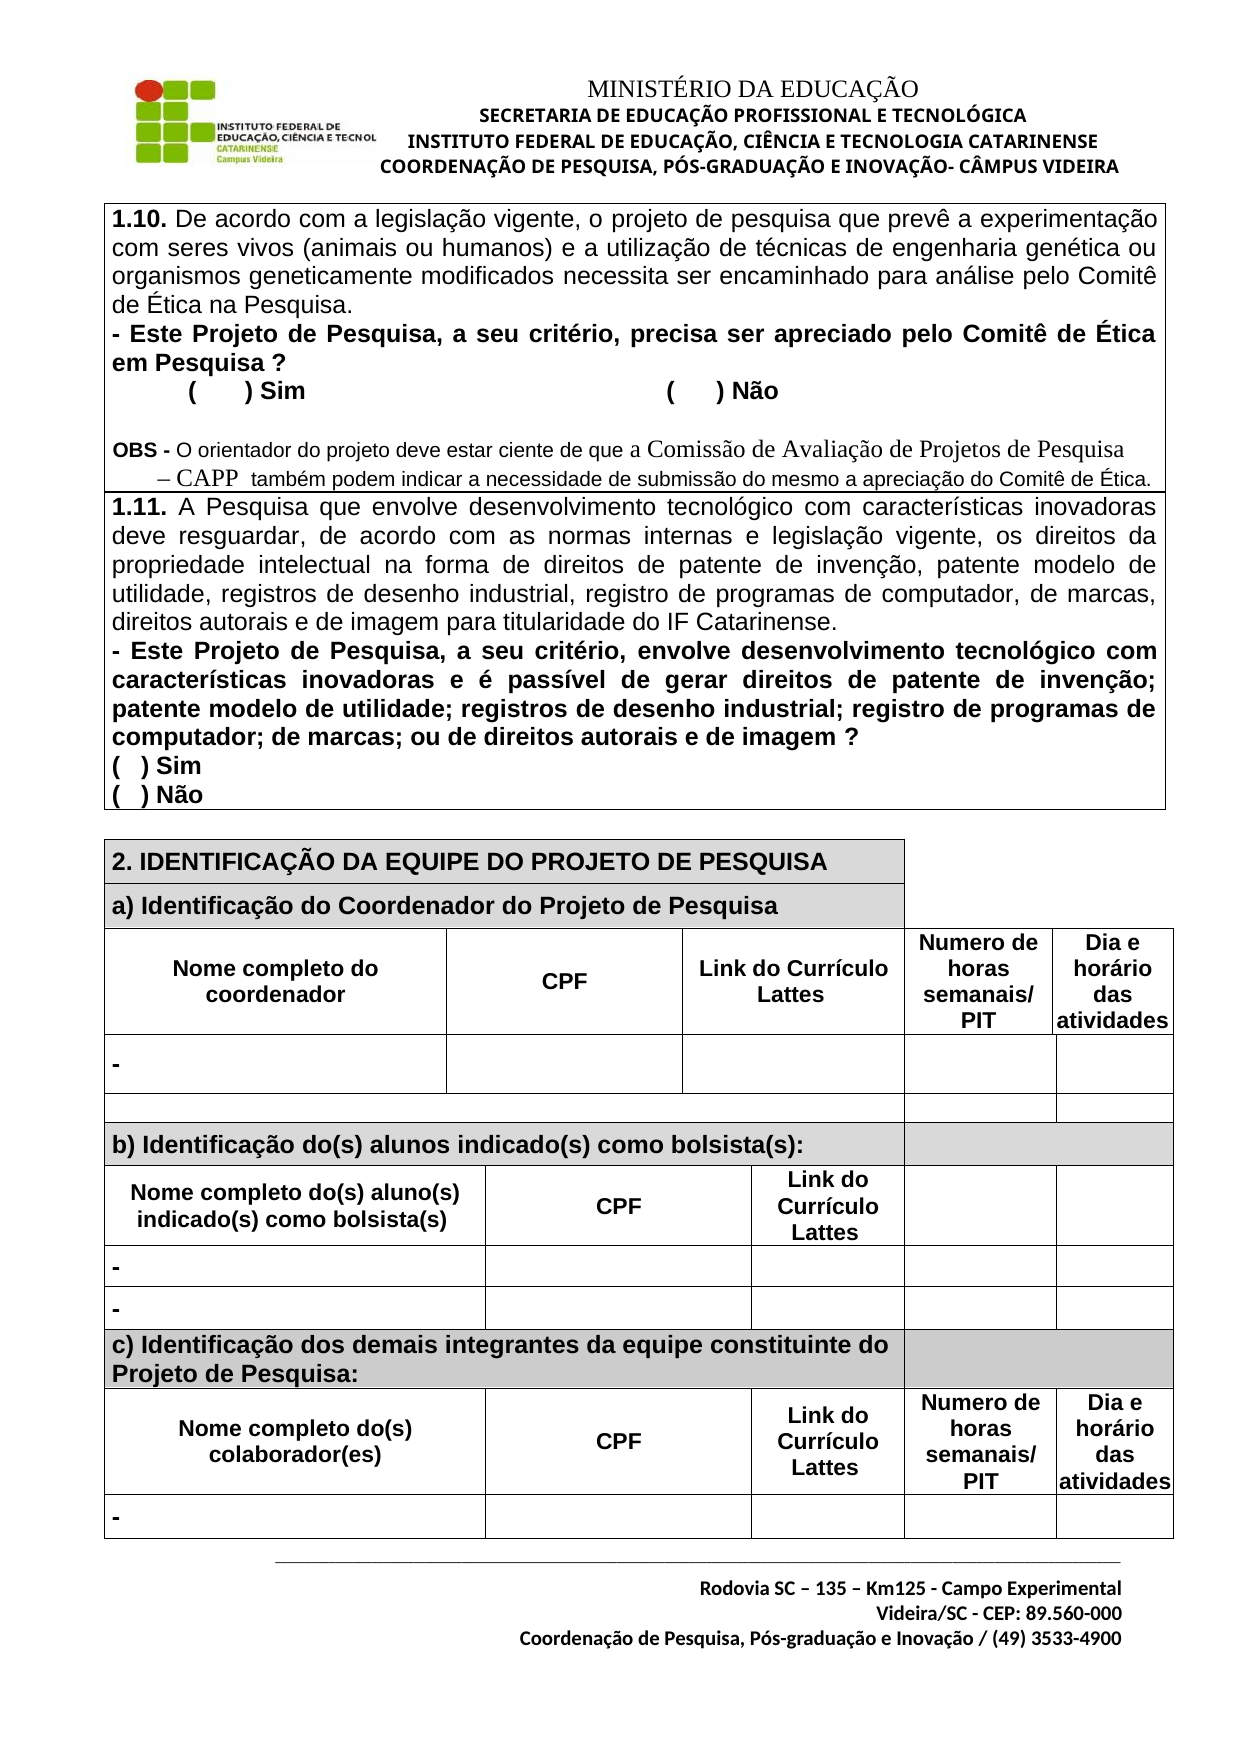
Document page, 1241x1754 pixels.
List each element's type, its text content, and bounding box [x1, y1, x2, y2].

table_cell - [105, 1495, 485, 1537]
table_cell [1174, 1245, 1240, 1286]
table_cell Link do Currículo Lattes [683, 929, 904, 1034]
table_cell [1174, 1093, 1240, 1122]
table_cell Numero de horas semanais/ PIT [905, 929, 1052, 1034]
table_cell - [105, 1287, 485, 1329]
table_cell [905, 1330, 1173, 1387]
table_cell Nome completo do(s) aluno(s) indicado(s) como bolsista(s) [105, 1166, 485, 1245]
table_cell - [105, 1246, 485, 1286]
table_cell 1.11. A Pesquisa que envolve desenvolvimento tecnológico com características inovadoras deve resguardar, de acordo com as normas internas e legislação vigente, os direitos da propriedade intelectual na forma de direitos de patente de invenção, patente modelo de utilidade, registros de desenho industrial, registro de programas de computador, de marcas, direitos autorais e de imagem para titularidade do IF Catarinense. - Este Projeto de Pesquisa, a seu critério, envolve desenvolvimento tecnológico com características inovadoras e é passível de gerar direitos de patente de invenção; patente modelo de utilidade; registros de desenho industrial; registro de programas de computador; de marcas; ou de direitos autorais e de imagem ? ( ) Sim ( ) Não [105, 493, 1165, 809]
table_cell [1174, 1122, 1240, 1165]
table_cell [447, 1035, 682, 1092]
table_cell [905, 1123, 1173, 1165]
table_cell 1.10. De acordo com a legislação vigente, o projeto de pesquisa que prevê a experimentação com seres vivos (animais ou humanos) e a utilização de técnicas de engenharia genética ou organismos geneticamente modificados necessita ser encaminhado para análise pelo Comitê de Ética na Pesquisa. - Este Projeto de Pesquisa, a seu critério, precisa ser apreciado pelo Comitê de Ética em Pesquisa ? ( ) Sim ( ) Não OBS - O orientador do projeto deve estar ciente de que a Comissão de Avaliação de Projetos de Pesquisa – CAPP também podem indicar a necessidade de submissão do mesmo a apreciação do Comitê de Ética. [105, 204, 1165, 491]
table_cell - [105, 1035, 446, 1092]
table_cell [1174, 1165, 1240, 1245]
table_cell [905, 883, 1173, 927]
table_cell [486, 1495, 751, 1537]
table_cell a) Identificação do Coordenador do Projeto de Pesquisa [105, 884, 904, 927]
table_cell Dia e horário das atividades [1053, 929, 1173, 1034]
table_cell CPF [447, 929, 682, 1034]
table_cell [905, 1287, 1056, 1329]
table_cell Dia e horário das atividades [1057, 1389, 1173, 1494]
table_cell [905, 1094, 1056, 1122]
table_cell [905, 1495, 1056, 1537]
table_cell [1174, 1034, 1240, 1092]
table_cell Nome completo do(s) colaborador(es) [105, 1389, 485, 1494]
table_cell [752, 1495, 904, 1537]
table_cell [486, 1246, 751, 1286]
table_cell CPF [486, 1389, 751, 1494]
table_cell [1057, 1035, 1173, 1092]
table_cell Numero de horas semanais/ PIT [905, 1389, 1056, 1494]
table_cell [486, 1287, 751, 1329]
table_cell [1174, 1286, 1240, 1329]
table_cell [752, 1246, 904, 1286]
table_cell c) Identificação dos demais integrantes da equipe constituinte do Projeto de Pesquisa: [105, 1330, 904, 1387]
table_cell [1174, 1329, 1240, 1387]
table_cell [905, 1166, 1056, 1245]
table_cell [1057, 1166, 1173, 1245]
table_cell [1174, 1388, 1240, 1494]
table_cell [905, 1246, 1056, 1286]
table_header [1173, 839, 1240, 883]
table_cell [905, 1035, 1056, 1092]
table_header 2. IDENTIFICAÇÃO DA EQUIPE DO PROJETO DE PESQUISA [105, 840, 904, 883]
table_cell [1057, 1495, 1173, 1537]
table_cell [105, 1094, 904, 1122]
table_cell Nome completo do coordenador [105, 929, 446, 1034]
table_cell [752, 1287, 904, 1329]
table_cell [1174, 928, 1240, 1034]
table_header [905, 839, 1173, 883]
table_cell [683, 1035, 904, 1092]
table_cell Link do Currículo Lattes [752, 1166, 904, 1245]
table_cell CPF [486, 1166, 751, 1245]
table_cell [1173, 883, 1240, 927]
table_cell [1057, 1287, 1173, 1329]
table_cell [1174, 1494, 1240, 1537]
table_cell [1057, 1246, 1173, 1286]
table_cell [1057, 1094, 1173, 1122]
table_cell b) Identificação do(s) alunos indicado(s) como bolsista(s): [105, 1123, 904, 1165]
table_cell Link do Currículo Lattes [752, 1389, 904, 1494]
